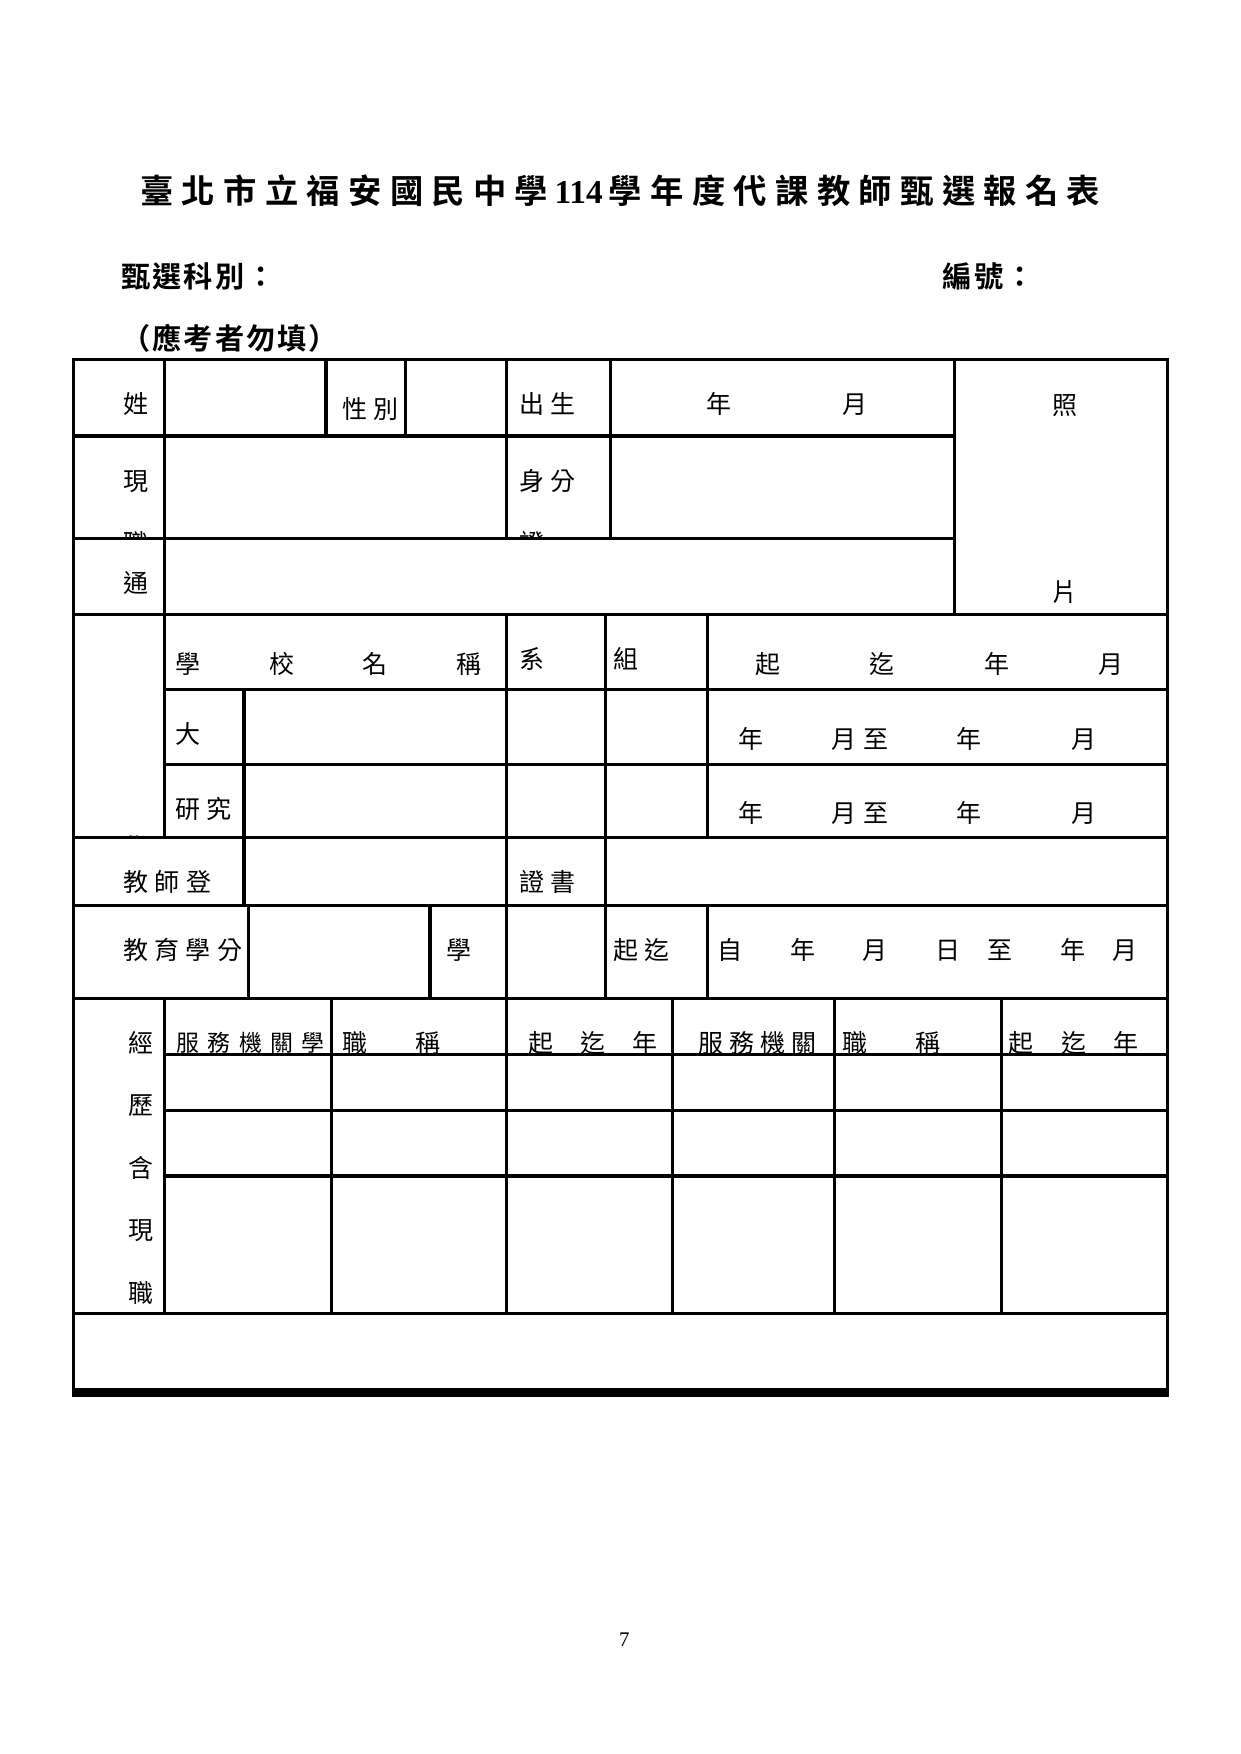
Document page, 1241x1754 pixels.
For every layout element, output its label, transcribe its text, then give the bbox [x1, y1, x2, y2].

table_cell 職 稱 [836, 1000, 1000, 1053]
text 臺北市立福安國民中學114學年度代課教師甄選報名表 [120, 108, 1120, 233]
table_cell 大 學 [166, 691, 242, 763]
table_cell 研究所 [166, 766, 242, 836]
table_cell [508, 1178, 671, 1312]
table_cell 身分證 字號 [508, 438, 609, 537]
table_cell [508, 907, 604, 997]
table_cell [674, 1178, 833, 1312]
table_cell [250, 907, 428, 997]
table_cell [836, 1178, 1000, 1312]
table_header 姓 名 [75, 361, 163, 434]
table_header 年 月 日 [612, 361, 953, 434]
table_cell 通訊處 [75, 540, 163, 613]
table_header 性別 [328, 361, 404, 434]
table_cell 職 稱 [333, 1000, 505, 1053]
table_header [407, 361, 505, 434]
table_cell 證書 字號 [508, 839, 604, 904]
table_cell 服務機關學校 [166, 1000, 330, 1053]
table_cell 起 迄 年 月 [709, 616, 1166, 688]
table_cell 起 迄 年 月 [508, 1000, 671, 1053]
table_cell 學分數 [432, 907, 505, 997]
table_cell 填表人簽章： 填表日期： 年 月 日 [75, 1315, 1166, 1387]
table_cell [674, 1056, 833, 1109]
table_cell [674, 1112, 833, 1174]
table_cell 年 月 字第 號 [607, 839, 1166, 904]
table_cell 國中 科 [246, 839, 505, 904]
table_cell [508, 1056, 671, 1109]
table_cell [508, 691, 604, 763]
table_cell 年 月至 年 月 [709, 691, 1166, 763]
table_cell [1003, 1056, 1166, 1109]
table_cell [166, 1112, 330, 1174]
table_cell 服務機關學校 [674, 1000, 833, 1053]
table_cell [166, 1056, 330, 1109]
table_cell [607, 766, 706, 836]
table_cell 服務機關學校 [766, 1036, 775, 1053]
table_cell [246, 766, 505, 836]
table_cell [166, 1178, 330, 1312]
table_cell 起迄 年月 [607, 907, 706, 997]
table_cell 經 歷 含 現 職 [75, 1000, 163, 1312]
table_cell [1003, 1112, 1166, 1174]
table_cell [612, 438, 953, 537]
table_cell 起 迄 年 月 [1003, 1000, 1166, 1053]
table_cell 教師登記（檢定）種類 [75, 839, 242, 904]
table_cell [836, 1112, 1000, 1174]
table_header 照 片 [956, 361, 1166, 613]
table_cell [333, 1112, 505, 1174]
table_cell 年 月至 年 月 [709, 766, 1166, 836]
table_cell 系 科 [508, 616, 604, 688]
table_cell 教育學分 修習學校 [75, 907, 247, 997]
table_cell 自 年 月 日 至 年 月 日 （如為師大院校畢業者免填） 自 年 月 日 至 年 月 日 [709, 907, 1166, 997]
table_cell 聯絡電話及手機：（ ） [166, 540, 953, 613]
table_cell [246, 691, 505, 763]
table_cell [508, 1112, 671, 1174]
table_header 出生 年月日 [508, 361, 609, 434]
table_cell [508, 766, 604, 836]
table_cell [607, 691, 706, 763]
table_cell 組 別 [607, 616, 706, 688]
table_cell [166, 438, 505, 537]
table_cell 學 校 名 稱 [166, 616, 505, 688]
table_header [166, 361, 324, 434]
table_cell 現職 [75, 438, 163, 537]
table_cell 學 歷 [75, 616, 163, 836]
table_cell [1003, 1178, 1166, 1312]
table_cell [333, 1056, 505, 1109]
text 甄選科別： 編號： （應考者勿填） [101, 233, 1120, 358]
table_cell [836, 1056, 1000, 1109]
table_cell [333, 1178, 505, 1312]
